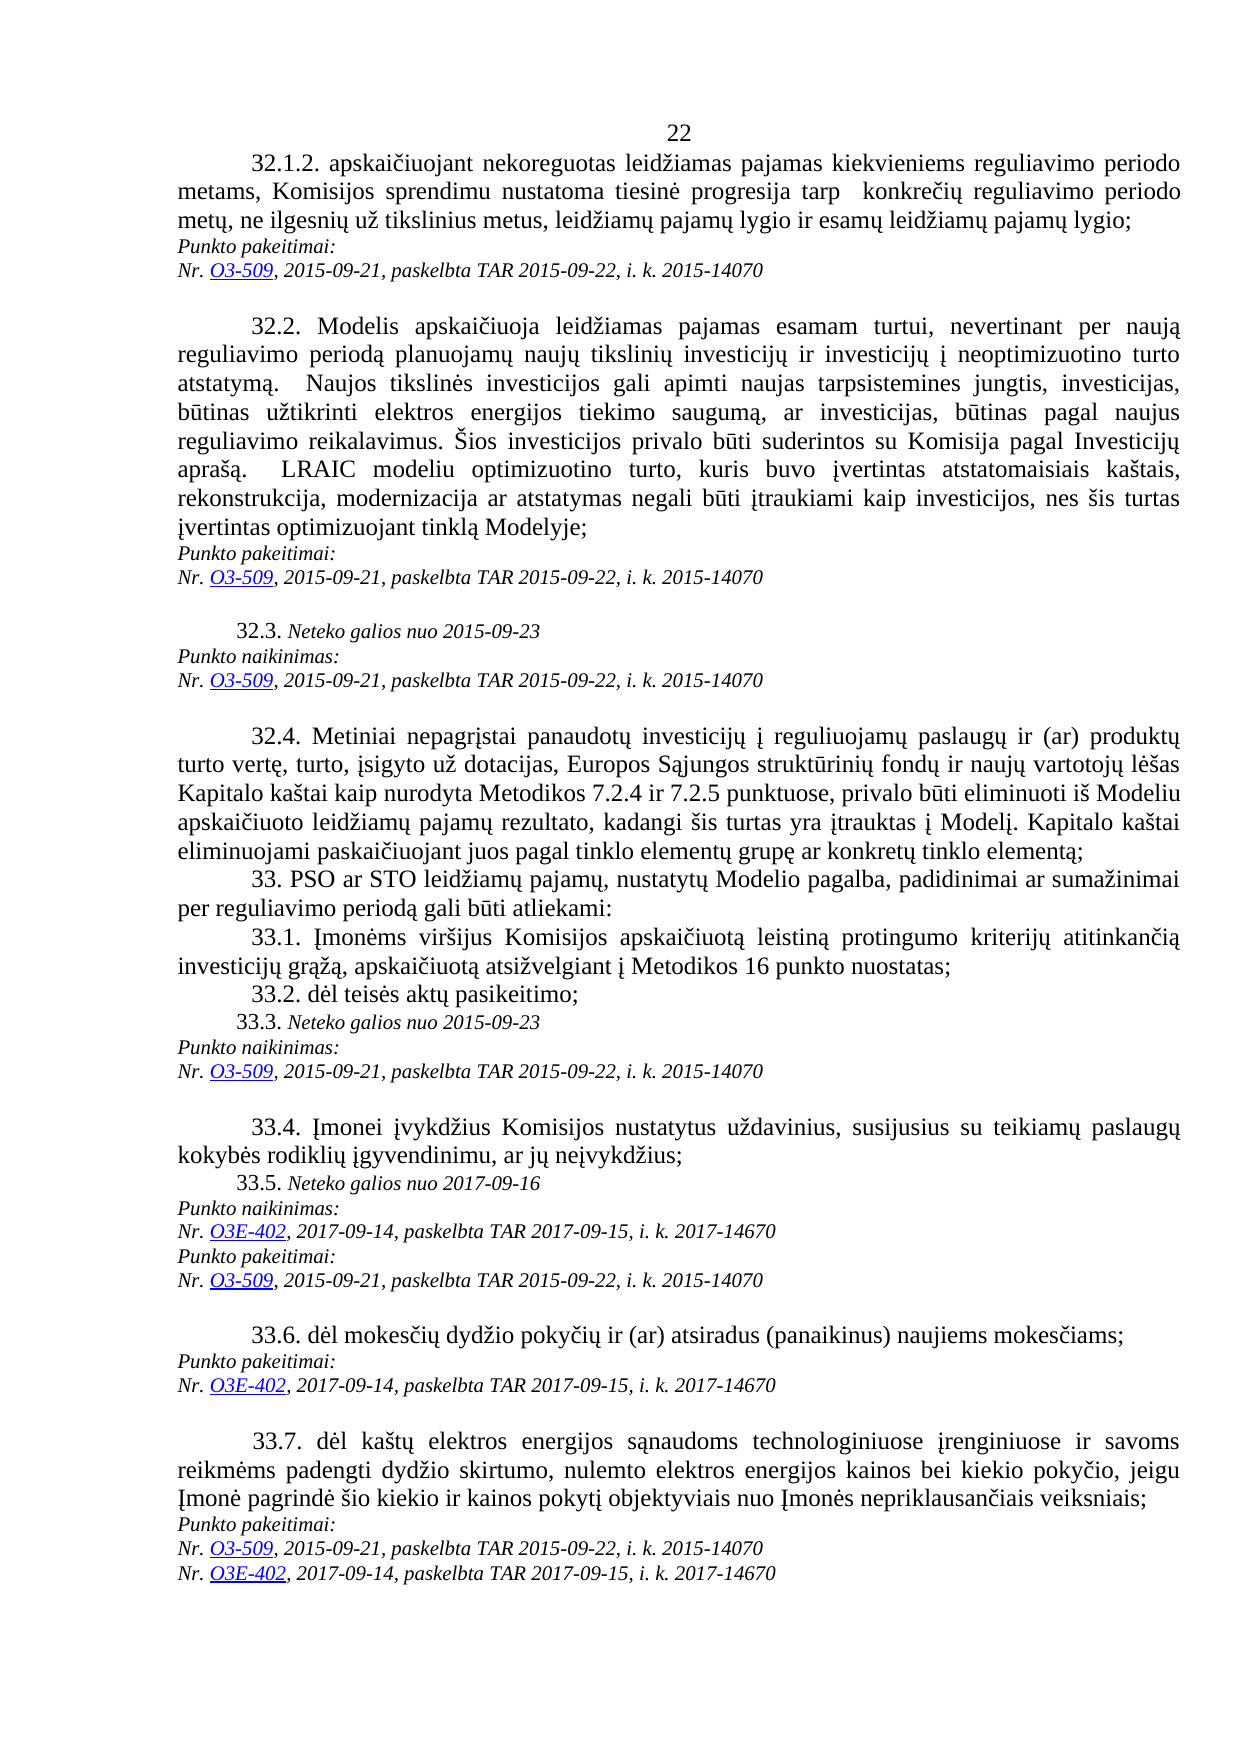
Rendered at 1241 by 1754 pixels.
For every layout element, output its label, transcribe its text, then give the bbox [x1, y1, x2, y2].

text 33.3. Neteko galios nuo 2015-09-23 [177, 1008, 1181, 1035]
text 33.2. dėl teisės aktų pasikeitimo; [177, 979, 1181, 1008]
text Punkto pakeitimai: [177, 234, 1181, 258]
text Punkto naikinimas: [177, 1035, 1181, 1059]
text 32.2. Modelis apskaičiuoja leidžiamas pajamas esamam turtui, nevertinant per naują reguliavimo periodą planuojamų naujų tikslinių investicijų ir investicijų į neoptimizuotino turto atstatymą. Naujos tikslinės investicijos gali apimti naujas tarpsistemines jungtis, investicijas, būtinas užtikrinti elektros energijos tiekimo saugumą, ar investicijas, būtinas pagal naujus reguliavimo reikalavimus. Šios investicijos privalo būti suderintos su Komisija pagal Investicijų aprašą. LRAIC modeliu optimizuotino turto, kuris buvo įvertintas atstatomaisiais kaštais, rekonstrukcija, modernizacija ar atstatymas negali būti įtraukiami kaip investicijos, nes šis turtas įvertintas optimizuojant tinklą Modelyje; [177, 311, 1181, 541]
text Punkto pakeitimai: [177, 541, 1181, 565]
text Nr. O3E-402, 2017-09-14, paskelbta TAR 2017-09-15, i. k. 2017-14670 [177, 1560, 1181, 1584]
text 33.1. Įmonėms viršijus Komisijos apskaičiuotą leistiną protingumo kriterijų atitinkančią investicijų grąžą, apskaičiuotą atsižvelgiant į Metodikos 16 punkto nuostatas; [177, 922, 1181, 979]
text 32.4. Metiniai nepagrįstai panaudotų investicijų į reguliuojamų paslaugų ir (ar) produktų turto vertę, turto, įsigyto už dotacijas, Europos Sąjungos struktūrinių fondų ir naujų vartotojų lėšas Kapitalo kaštai kaip nurodyta Metodikos 7.2.4 ir 7.2.5 punktuose, privalo būti eliminuoti iš Modeliu apskaičiuoto leidžiamų pajamų rezultato, kadangi šis turtas yra įtrauktas į Modelį. Kapitalo kaštai eliminuojami paskaičiuojant juos pagal tinklo elementų grupę ar konkretų tinklo elementą; [177, 721, 1181, 864]
text Punkto pakeitimai: [177, 1512, 1181, 1536]
text Nr. O3-509, 2015-09-21, paskelbta TAR 2015-09-22, i. k. 2015-14070 [177, 668, 1181, 692]
text Punkto naikinimas: [177, 644, 1181, 668]
text 32.3. Neteko galios nuo 2015-09-23 [177, 618, 1181, 644]
text Nr. O3-509, 2015-09-21, paskelbta TAR 2015-09-22, i. k. 2015-14070 [177, 1268, 1181, 1292]
text Nr. O3-509, 2015-09-21, paskelbta TAR 2015-09-22, i. k. 2015-14070 [177, 565, 1181, 589]
text Punkto pakeitimai: [177, 1243, 1181, 1268]
text 33.5. Neteko galios nuo 2017-09-16 [177, 1169, 1181, 1195]
text Nr. O3-509, 2015-09-21, paskelbta TAR 2015-09-22, i. k. 2015-14070 [177, 1059, 1181, 1083]
text 33. PSO ar STO leidžiamų pajamų, nustatytų Modelio pagalba, padidinimai ar sumažinimai per reguliavimo periodą gali būti atliekami: [177, 864, 1181, 922]
text Nr. O3-509, 2015-09-21, paskelbta TAR 2015-09-22, i. k. 2015-14070 [177, 258, 1181, 282]
text 32.1.2. apskaičiuojant nekoreguotas leidžiamas pajamas kiekvieniems reguliavimo periodo metams, Komisijos sprendimu nustatoma tiesinė progresija tarp konkrečių reguliavimo periodo metų, ne ilgesnių už tikslinius metus, leidžiamų pajamų lygio ir esamų leidžiamų pajamų lygio; [177, 148, 1181, 234]
text Punkto naikinimas: [177, 1195, 1181, 1219]
text 33.6. dėl mokesčių dydžio pokyčių ir (ar) atsiradus (panaikinus) naujiems mokesčiams; [177, 1320, 1181, 1349]
text 33.7. dėl kaštų elektros energijos sąnaudoms technologiniuose įrenginiuose ir savoms reikmėms padengti dydžio skirtumo, nulemto elektros energijos kainos bei kiekio pokyčio, jeigu Įmonė pagrindė šio kiekio ir kainos pokytį objektyviais nuo Įmonės nepriklausančiais veiksniais; [177, 1426, 1181, 1512]
text Punkto pakeitimai: [177, 1349, 1181, 1373]
text 33.4. Įmonei įvykdžius Komisijos nustatytus uždavinius, susijusius su teikiamų paslaugų kokybės rodiklių įgyvendinimu, ar jų neįvykdžius; [177, 1112, 1181, 1169]
text Nr. O3E-402, 2017-09-14, paskelbta TAR 2017-09-15, i. k. 2017-14670 [177, 1373, 1181, 1397]
text Nr. O3E-402, 2017-09-14, paskelbta TAR 2017-09-15, i. k. 2017-14670 [177, 1219, 1181, 1243]
text Nr. O3-509, 2015-09-21, paskelbta TAR 2015-09-22, i. k. 2015-14070 [177, 1536, 1181, 1560]
